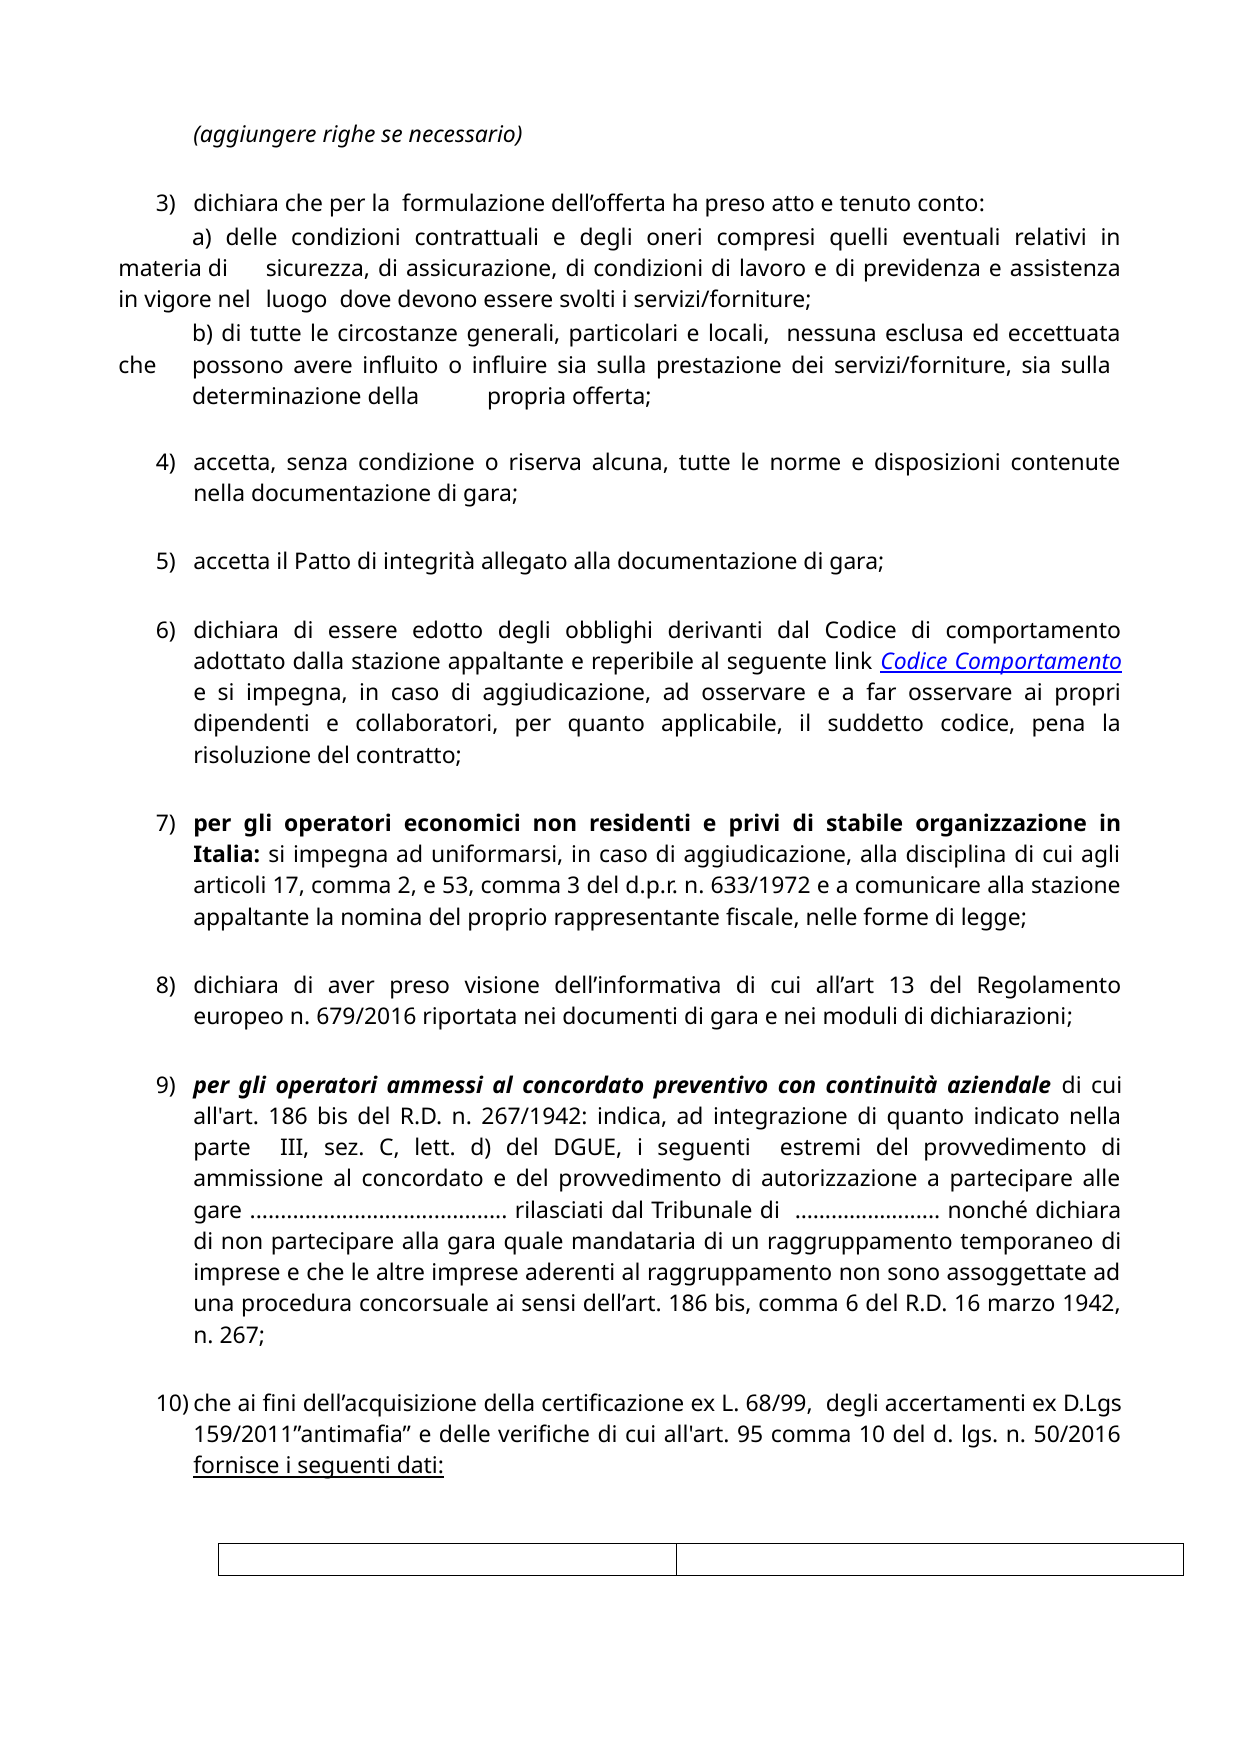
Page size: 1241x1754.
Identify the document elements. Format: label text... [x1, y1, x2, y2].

list per gli operatori ammessi al concordato preventivo con continuità aziendale di cui all'art. 186 bis del R.D. n. 267/1942: indica, ad integrazione di quanto indicato nella parte III, sez. C, lett. d) del DGUE, i seguenti estremi del provvedimento di ammissione al concordato e del provvedimento di autorizzazione a partecipare alle gare .......................................... rilasciati dal Tribunale di ………………...... nonché dichiara di non partecipare alla gara quale mandataria di un raggruppamento temporaneo di imprese e che le altre imprese aderenti al raggruppamento non sono assoggettate ad una procedura concorsuale ai sensi dell’art. 186 bis, comma 6 del R.D. 16 marzo 1942, n. 267; [156, 1068, 1122, 1350]
list per gli operatori economici non residenti e privi di stabile organizzazione in Italia: si impegna ad uniformarsi, in caso di aggiudicazione, alla disciplina di cui agli articoli 17, comma 2, e 53, comma 3 del d.p.r. n. 633/1972 e a comunicare alla stazione appaltante la nomina del proprio rappresentante fiscale, nelle forme di legge; [156, 807, 1122, 932]
list che ai fini dell’acquisizione della certificazione ex L. 68/99, degli accertamenti ex D.Lgs 159/2011”antimafia” e delle verifiche di cui all'art. 95 comma 10 del d. lgs. n. 50/2016 fornisce i seguenti dati: [156, 1387, 1122, 1481]
text b) di tutte le circostanze generali, particolari e locali, nessuna esclusa ed eccettuata che possono avere influito o influire sia sulla prestazione dei servizi/forniture, sia sulla determinazione della propria offerta; [118, 317, 1122, 411]
list dichiara che per la formulazione dell’offerta ha preso atto e tenuto conto: [156, 186, 1122, 218]
table_header [677, 1544, 1183, 1575]
list accetta, senza condizione o riserva alcuna, tutte le norme e disposizioni contenute nella documentazione di gara; [156, 446, 1122, 508]
text a) delle condizioni contrattuali e degli oneri compresi quelli eventuali relativi in materia di sicurezza, di assicurazione, di condizioni di lavoro e di previdenza e assistenza in vigore nel luogo dove devono essere svolti i servizi/forniture; [118, 221, 1122, 314]
list accetta il Patto di integrità allegato alla documentazione di gara; [156, 545, 1122, 576]
list dichiara di essere edotto degli obblighi derivanti dal Codice di comportamento adottato dalla stazione appaltante e reperibile al seguente link Codice Comportamento e si impegna, in caso di aggiudicazione, ad osservare e a far osservare ai propri dipendenti e collaboratori, per quanto applicabile, il suddetto codice, pena la risoluzione del contratto; [156, 613, 1122, 770]
table_header [219, 1544, 676, 1575]
list dichiara di aver preso visione dell’informativa di cui all’art 13 del Regolamento europeo n. 679/2016 riportata nei documenti di gara e nei moduli di dichiarazioni; [156, 969, 1122, 1031]
text (aggiungere righe se necessario) [193, 118, 1122, 149]
